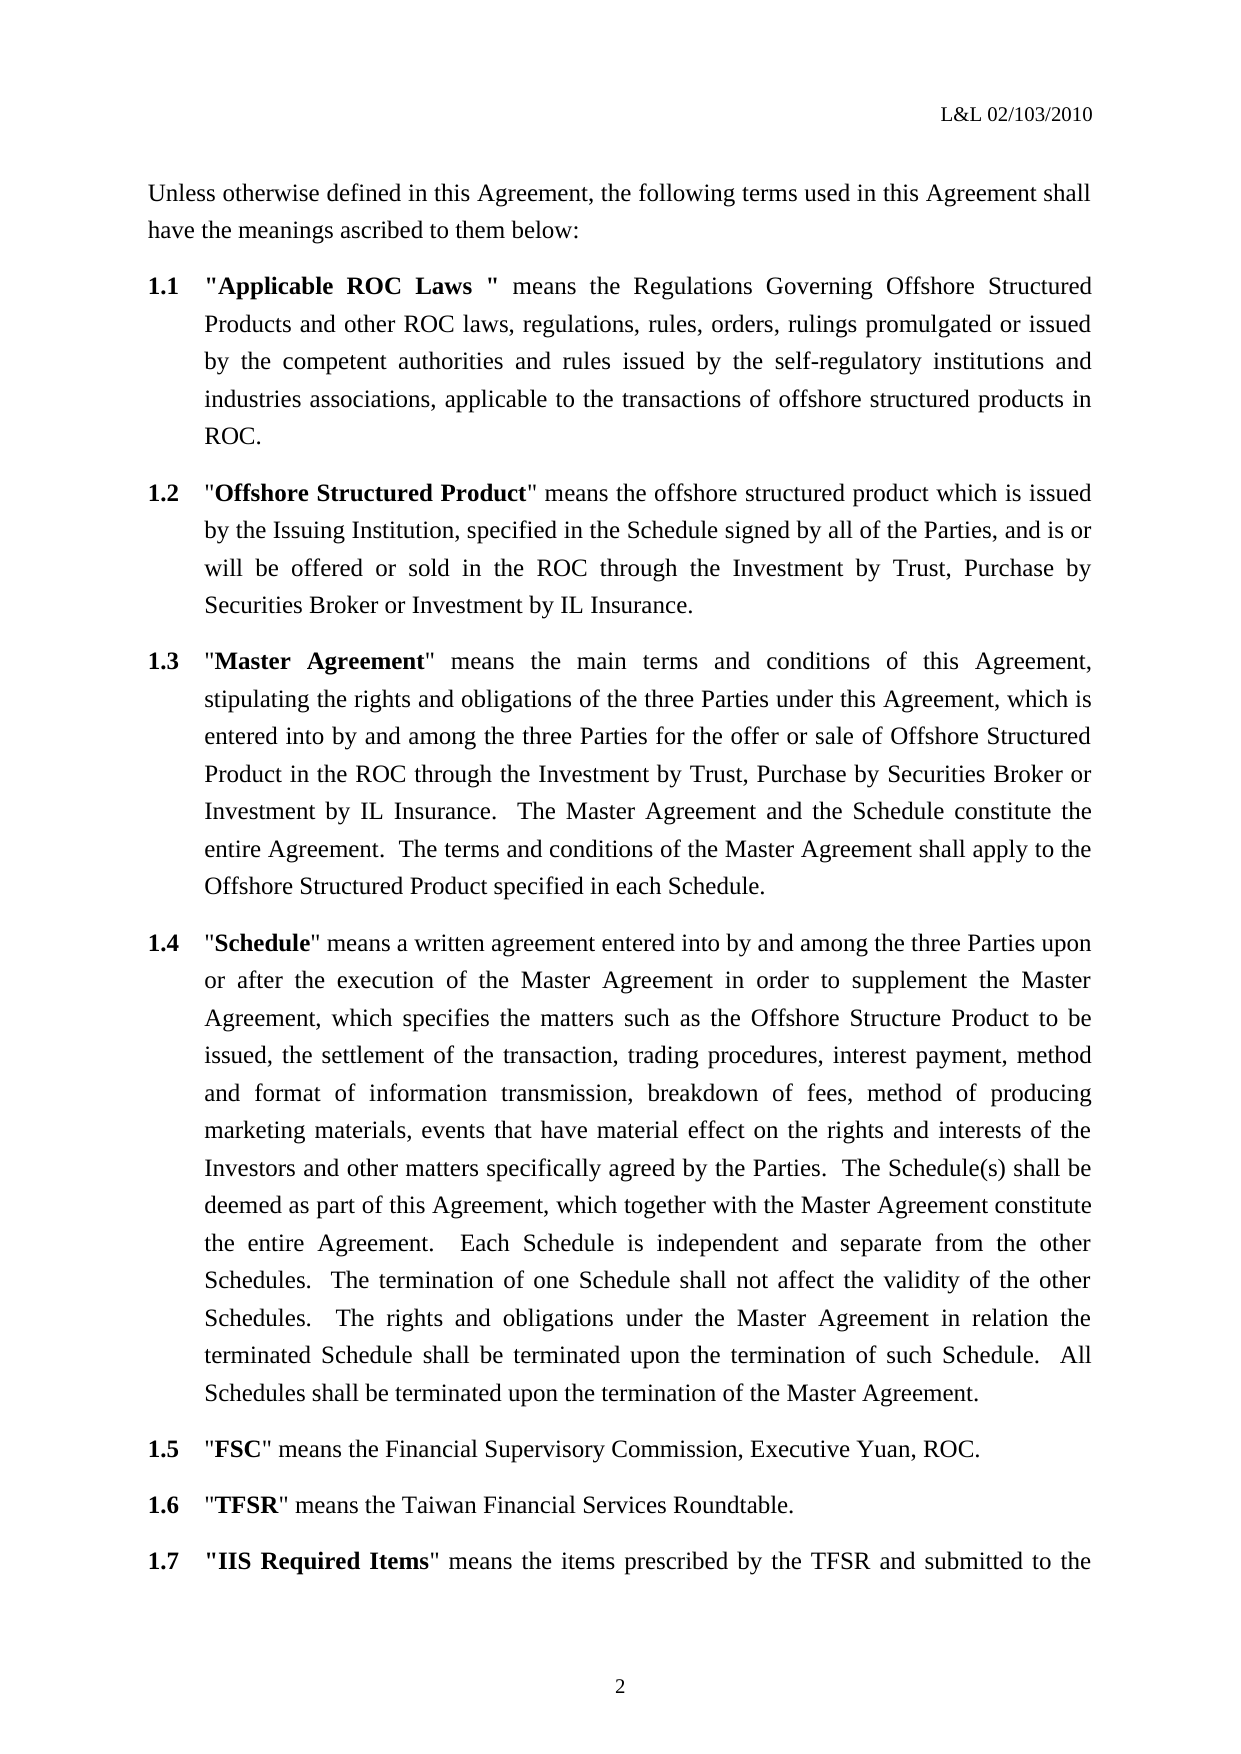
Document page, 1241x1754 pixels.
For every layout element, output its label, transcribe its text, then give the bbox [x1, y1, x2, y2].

text 1.4 "Schedule" means a written agreement entered into by and among the three Parties upon or after the execution of the Master Agreement in order to supplement the Master Agreement, which specifies the matters such as the Offshore Structure Product to be issued, the settlement of the transaction, trading procedures, interest payment, method and format of information transmission, breakdown of fees, method of producing marketing materials, events that have material effect on the rights and interests of the Investors and other matters specifically agreed by the Parties. The Schedule(s) shall be deemed as part of this Agreement, which together with the Master Agreement constitute the entire Agreement. Each Schedule is independent and separate from the other Schedules. The termination of one Schedule shall not affect the validity of the other Schedules. The rights and obligations under the Master Agreement in relation the terminated Schedule shall be terminated upon the termination of such Schedule. All Schedules shall be terminated upon the termination of the Master Agreement. [148, 924, 1092, 1411]
text 1.2 "Offshore Structured Product" means the offshore structured product which is issued by the Issuing Institution, specified in the Schedule signed by all of the Parties, and is or will be offered or sold in the ROC through the Investment by Trust, Purchase by Securities Broker or Investment by IL Insurance. [148, 474, 1092, 624]
text 1.7 "IIS Required Items" means the items prescribed by the TFSR and submitted to the [148, 1543, 1092, 1580]
text 1.1 "Applicable ROC Laws " means the Regulations Governing Offshore Structured Products and other ROC laws, regulations, rules, orders, rulings promulgated or issued by the competent authorities and rules issued by the self-regulatory institutions and industries associations, applicable to the transactions of offshore structured products in ROC. [148, 268, 1092, 455]
text 1.5 "FSC" means the Financial Supervisory Commission, Executive Yuan, ROC. [148, 1430, 1092, 1468]
text Unless otherwise defined in this Agreement, the following terms used in this Agreement shall have the meanings ascribed to them below: [148, 174, 1092, 249]
text 1.6 "TFSR" means the Taiwan Financial Services Roundtable. [148, 1486, 1092, 1524]
text 1.3 "Master Agreement" means the main terms and conditions of this Agreement, stipulating the rights and obligations of the three Parties under this Agreement, which is entered into by and among the three Parties for the offer or sale of Offshore Structured Product in the ROC through the Investment by Trust, Purchase by Securities Broker or Investment by IL Insurance. The Master Agreement and the Schedule constitute the entire Agreement. The terms and conditions of the Master Agreement shall apply to the Offshore Structured Product specified in each Schedule. [148, 643, 1092, 905]
